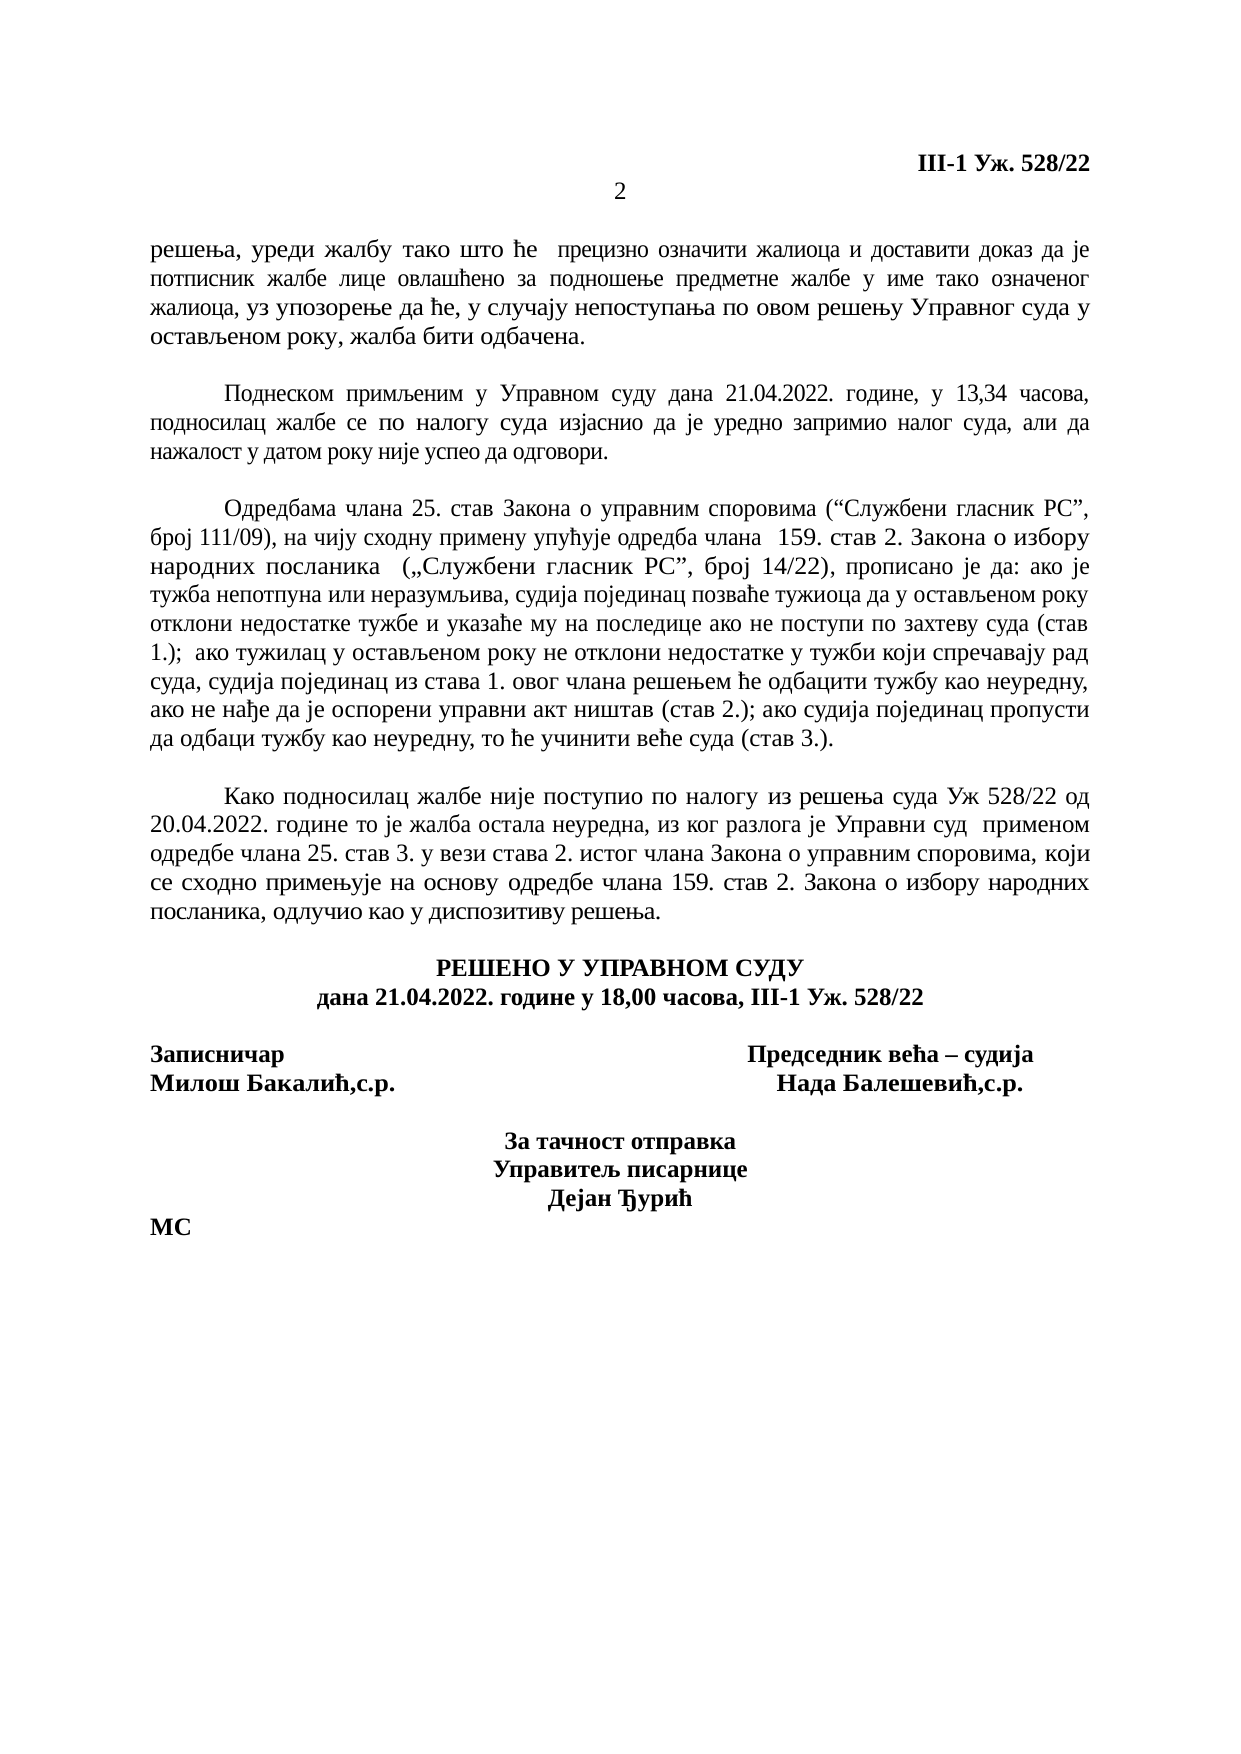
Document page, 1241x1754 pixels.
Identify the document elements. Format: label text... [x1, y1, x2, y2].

text Како подносилац жалбе није поступио по налогу из решења суда Уж 528/22 од 20.04.2022. године то је жалба остала неуредна, из ког разлога је Управни суд применом одредбе члана 25. став 3. у вези става 2. истог члана Закона о управним споровима, који се сходно примењује на основу одредбе члана 159. став 2. Закона о избору народних посланика, одлучио као у диспозитиву решења. [150, 781, 1090, 924]
text решења, уреди жалбу тако што ће прецизно означити жалиоца и доставити доказ да је потписник жалбе лице овлашћено за подношење предметне жалбе у име тако означеног жалиоца, уз упозорење да ће, у случају непоступања по овом решењу Управног суда у остављеном року, жалба бити одбачена. [150, 234, 1090, 349]
text Записничар Председник већа – судија [150, 1039, 1090, 1068]
text РЕШЕНО У УПРАВНОМ СУДУ [150, 953, 1090, 982]
text Одредбама члана 25. став Закона о управним споровима (“Службени гласник РС”, број 111/09), на чију сходну примену упућује одредба члана 159. став 2. Закона о избору народних посланика („Службени гласник РС”, број 14/22), прописано је да: ако је тужба непотпуна или неразумљива, судија појединац позваће тужиоца да у остављеном року отклони недостатке тужбе и указаће му на последице ако не поступи по захтеву суда (став 1.); ако тужилац у остављеном року не отклони недостатке у тужби који спречавају рад суда, судија појединац из става 1. овог члана решењем ће одбацити тужбу као неуредну, ако не нађе да је оспорени управни акт ништав (став 2.); ако судија појединац пропусти да одбаци тужбу као неуредну, то ће учинити веће суда (став 3.). [150, 493, 1090, 752]
text Поднеском примљеним у Управном суду дана 21.04.2022. године, у 13,34 часова, подносилац жалбе се по налогу суда изјаснио да је уредно запримио налог суда, али да нажалост у датом року није успео да одговори. [150, 378, 1090, 464]
text дана 21.04.2022. године у 18,00 часова, III-1 Уж. 528/22 [150, 982, 1090, 1011]
text MС [150, 1212, 1089, 1241]
text Дејан Ђурић [150, 1183, 1090, 1212]
text За тачност отправка [150, 1126, 1090, 1154]
text Управитељ писарнице [150, 1154, 1090, 1183]
text Милош Бакалић,с.р. Нада Балешевић,с.р. [150, 1068, 1090, 1097]
